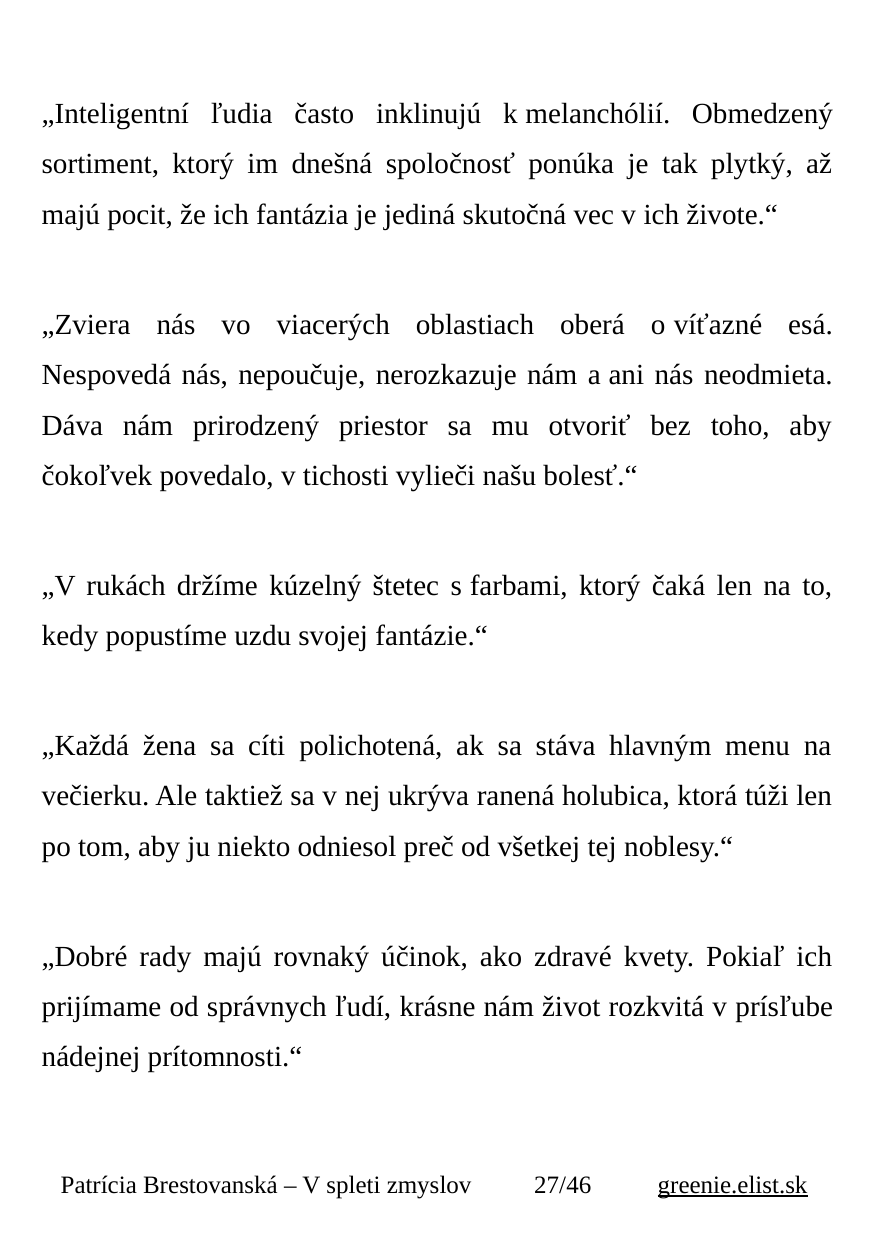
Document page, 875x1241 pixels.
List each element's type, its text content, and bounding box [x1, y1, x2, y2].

text „V rukách držíme kúzelný štetec s farbami, ktorý čaká len na to, kedy popustíme uzdu svojej fantázie.“ [41, 568, 833, 652]
text „Zviera nás vo viacerých oblastiach oberá o víťazné esá. Nespovedá nás, nepoučuje, nerozkazuje nám a ani nás neodmieta. Dáva nám prirodzený priestor sa mu otvoriť bez toho, aby čokoľvek povedalo, v tichosti vylieči našu bolesť.“ [41, 307, 833, 491]
text „Inteligentní ľudia často inklinujú k melanchólií. Obmedzený sortiment, ktorý im dnešná spoločnosť ponúka je tak plytký, až majú pocit, že ich fantázia je jediná skutočná vec v ich živote.“ [41, 96, 833, 231]
text „Každá žena sa cíti polichotená, ak sa stáva hlavným menu na večierku. Ale taktiež sa v nej ukrýva ranená holubica, ktorá túži len po tom, aby ju niekto odniesol preč od všetkej tej noblesy.“ [41, 728, 833, 862]
text „Dobré rady majú rovnaký účinok, ako zdravé kvety. Pokiaľ ich prijímame od správnych ľudí, krásne nám život rozkvitá v prísľube nádejnej prítomnosti.“ [41, 939, 833, 1073]
